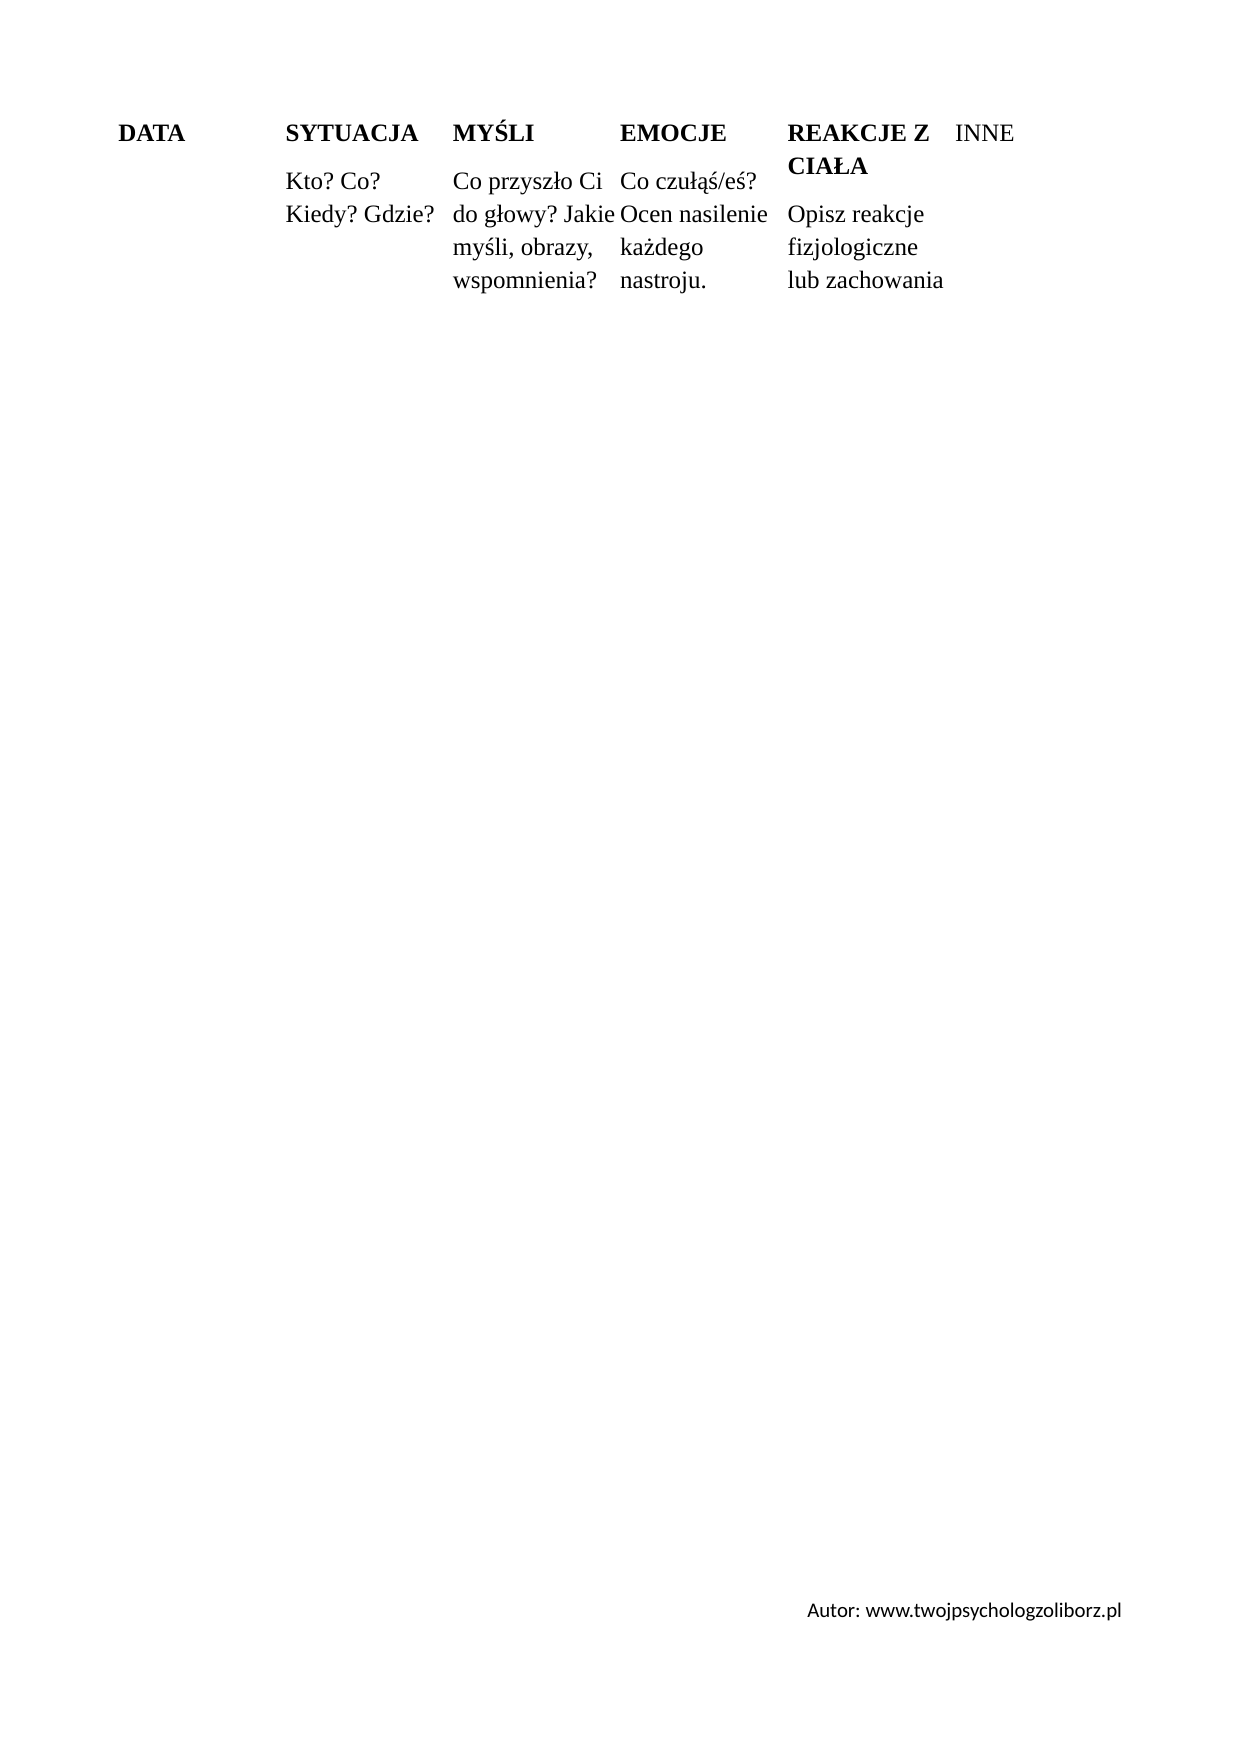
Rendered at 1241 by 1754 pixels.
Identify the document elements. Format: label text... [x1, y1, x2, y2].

table_cell [955, 341, 1122, 1549]
table_header DATA [118, 118, 285, 341]
text Autor: www.twojpsychologzoliborz.pl [118, 1597, 1122, 1622]
table_cell [788, 341, 955, 1549]
table_header REAKCJE Z CIAŁA Opisz reakcje fizjologiczne lub zachowania [788, 118, 955, 341]
table_cell [620, 341, 787, 1549]
table_cell [118, 341, 285, 1549]
table_header INNE [955, 118, 1122, 341]
table_header EMOCJE Co czułąś/eś? Ocen nasilenie każdego nastroju. [620, 118, 787, 341]
table_cell [285, 341, 453, 1549]
table_header MYŚLI Co przyszło Ci do głowy? Jakie myśli, obrazy, wspomnienia? [453, 118, 620, 341]
table_cell [453, 341, 620, 1549]
table_header SYTUACJA Kto? Co? Kiedy? Gdzie? [285, 118, 453, 341]
